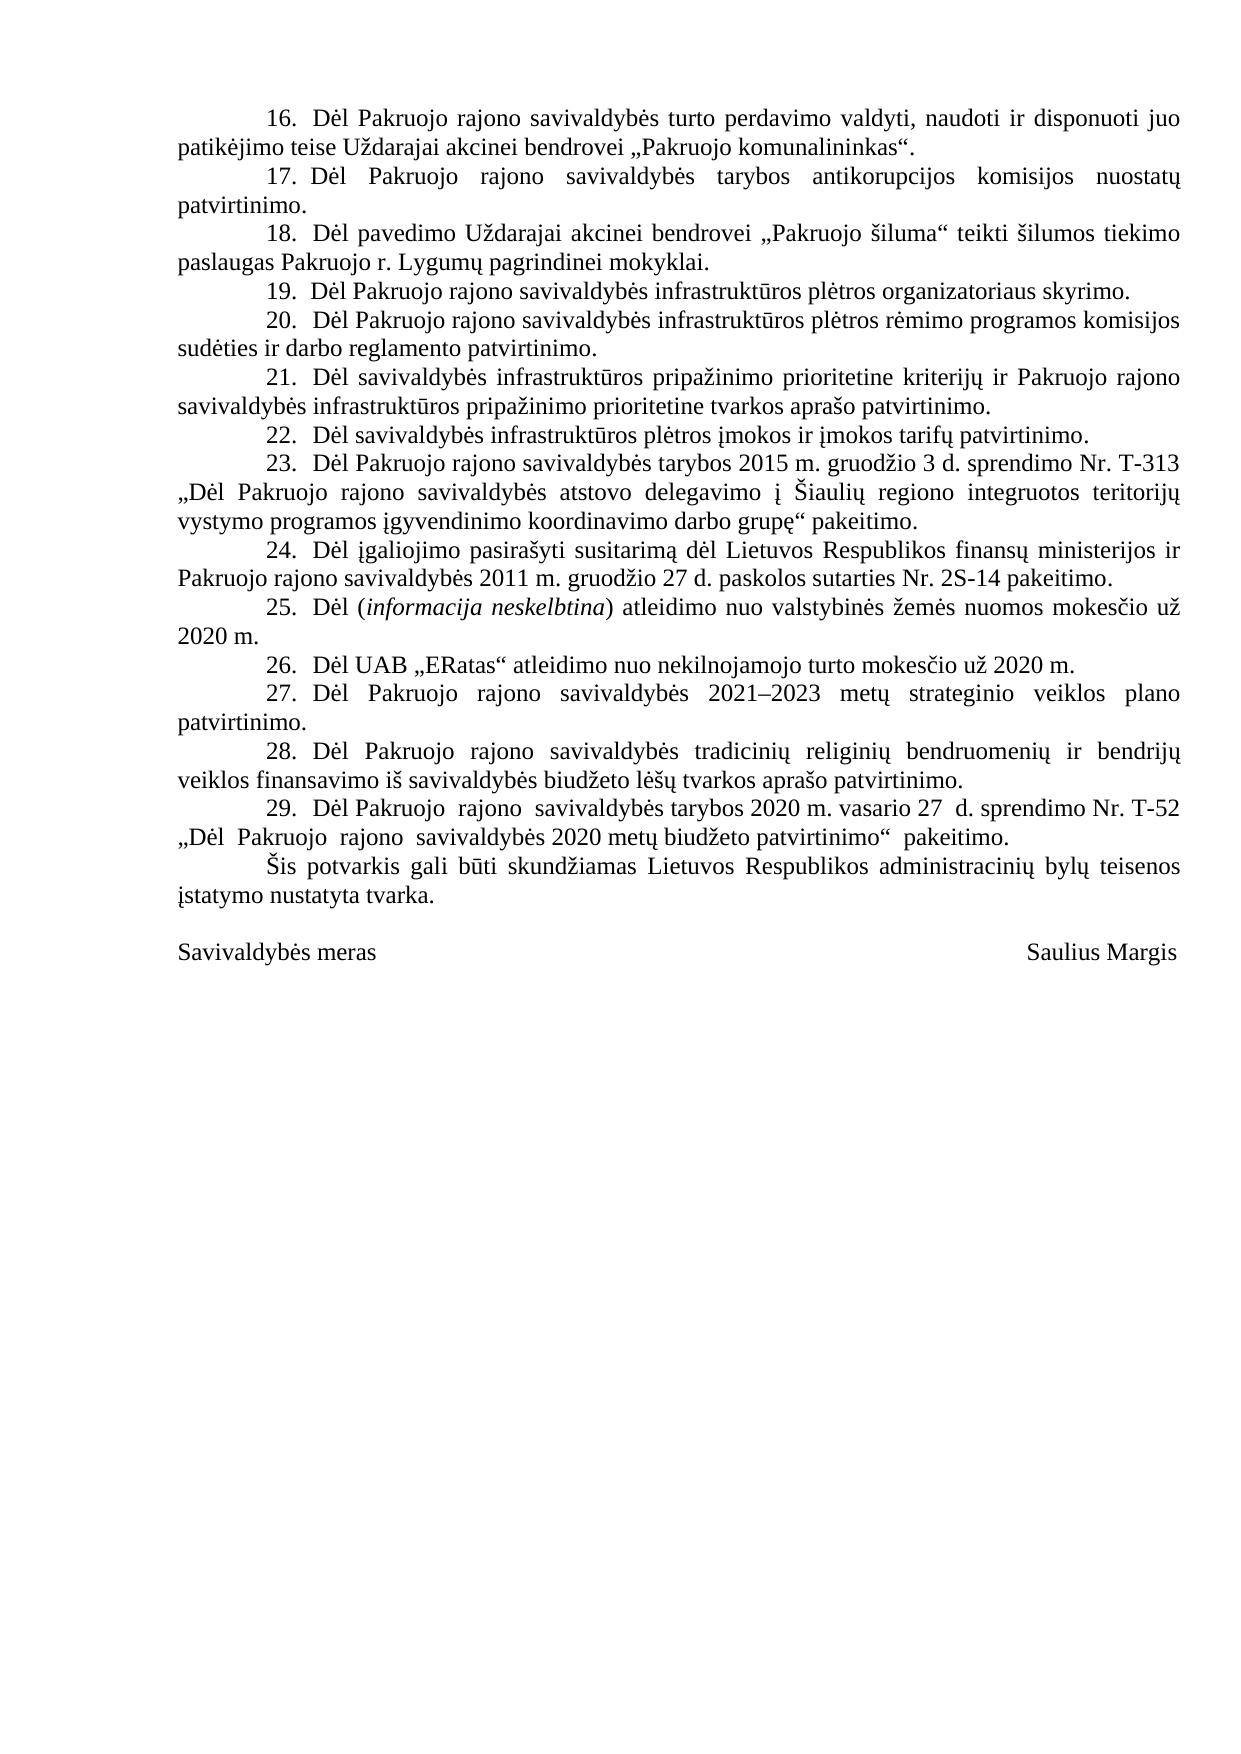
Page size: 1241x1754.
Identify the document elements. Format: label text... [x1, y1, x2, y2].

text 24. Dėl įgaliojimo pasirašyti susitarimą dėl Lietuvos Respublikos finansų ministerijos ir Pakruojo rajono savivaldybės 2011 m. gruodžio 27 d. paskolos sutarties Nr. 2S-14 pakeitimo. [177, 535, 1181, 592]
text Savivaldybės meras Saulius Margis [177, 937, 1181, 966]
text 19. Dėl Pakruojo rajono savivaldybės infrastruktūros plėtros organizatoriaus skyrimo. [177, 276, 1181, 305]
text 22. Dėl savivaldybės infrastruktūros plėtros įmokos ir įmokos tarifų patvirtinimo. [177, 420, 1181, 448]
text 27. Dėl Pakruojo rajono savivaldybės 2021–2023 metų strateginio veiklos plano patvirtinimo. [177, 678, 1181, 736]
text 26. Dėl UAB „ERatas“ atleidimo nuo nekilnojamojo turto mokesčio už 2020 m. [177, 650, 1181, 678]
text 21. Dėl savivaldybės infrastruktūros pripažinimo prioritetine kriterijų ir Pakruojo rajono savivaldybės infrastruktūros pripažinimo prioritetine tvarkos aprašo patvirtinimo. [177, 362, 1181, 420]
text 25. Dėl (informacija neskelbtina) atleidimo nuo valstybinės žemės nuomos mokesčio už 2020 m. [177, 592, 1181, 650]
text 23. Dėl Pakruojo rajono savivaldybės tarybos 2015 m. gruodžio 3 d. sprendimo Nr. T-313 „Dėl Pakruojo rajono savivaldybės atstovo delegavimo į Šiaulių regiono integruotos teritorijų vystymo programos įgyvendinimo koordinavimo darbo grupę“ pakeitimo. [177, 448, 1181, 535]
text 28. Dėl Pakruojo rajono savivaldybės tradicinių religinių bendruomenių ir bendrijų veiklos finansavimo iš savivaldybės biudžeto lėšų tvarkos aprašo patvirtinimo. [177, 736, 1181, 793]
text Šis potvarkis gali būti skundžiamas Lietuvos Respublikos administracinių bylų teisenos įstatymo nustatyta tvarka. [177, 851, 1181, 908]
text 16. Dėl Pakruojo rajono savivaldybės turto perdavimo valdyti, naudoti ir disponuoti juo patikėjimo teise Uždarajai akcinei bendrovei „Pakruojo komunalininkas“. [177, 103, 1181, 161]
text 18. Dėl pavedimo Uždarajai akcinei bendrovei „Pakruojo šiluma“ teikti šilumos tiekimo paslaugas Pakruojo r. Lygumų pagrindinei mokyklai. [177, 218, 1181, 276]
text 29. Dėl Pakruojo rajono savivaldybės tarybos 2020 m. vasario 27 d. sprendimo Nr. T-52 „Dėl Pakruojo rajono savivaldybės 2020 metų biudžeto patvirtinimo“ pakeitimo. [177, 793, 1181, 851]
text 20. Dėl Pakruojo rajono savivaldybės infrastruktūros plėtros rėmimo programos komisijos sudėties ir darbo reglamento patvirtinimo. [177, 305, 1181, 362]
text 17. Dėl Pakruojo rajono savivaldybės tarybos antikorupcijos komisijos nuostatų patvirtinimo. [177, 161, 1181, 218]
